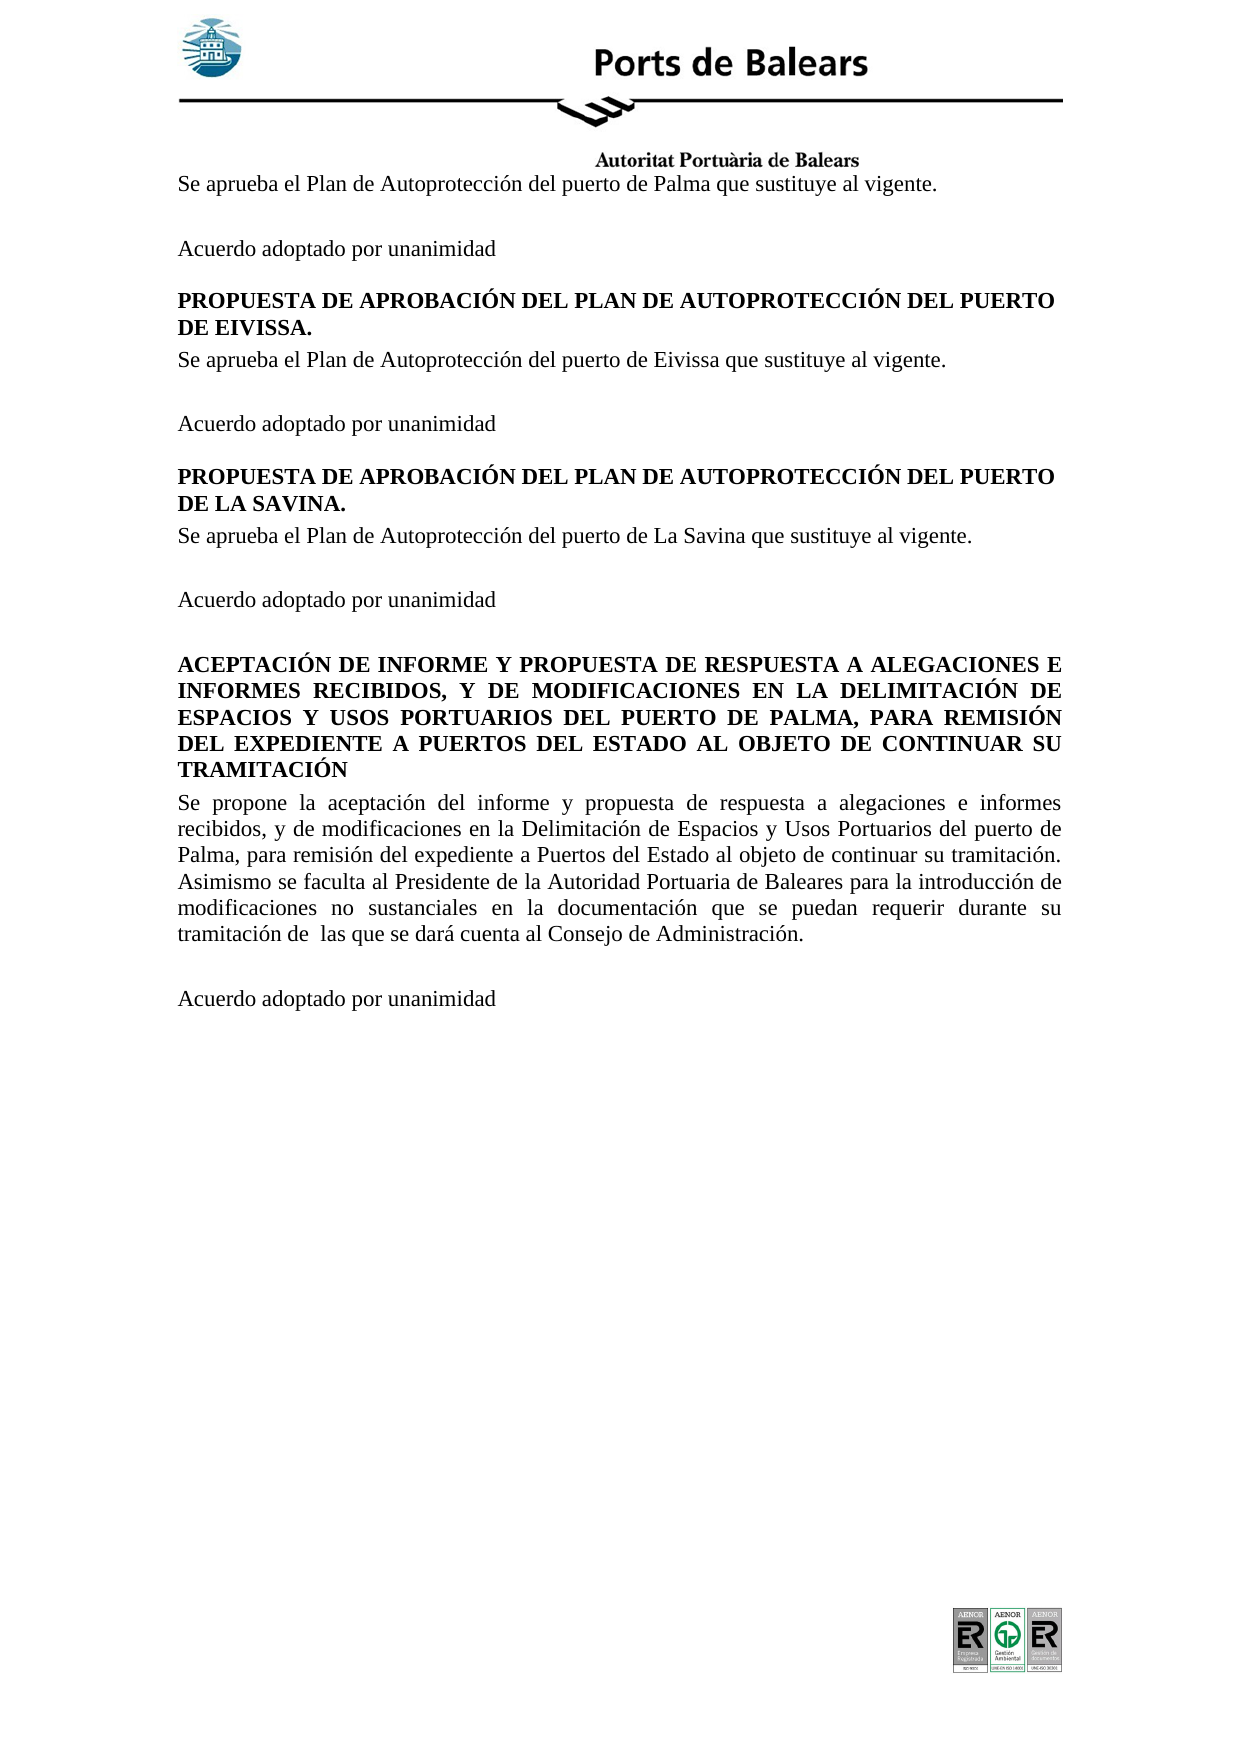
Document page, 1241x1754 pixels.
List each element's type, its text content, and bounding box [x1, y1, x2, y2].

text Se propone la aceptación del informe y propuesta de respuesta a alegaciones e informes recibidos, y de modificaciones en la Delimitación de Espacios y Usos Portuarios del puerto de Palma, para remisión del expediente a Puertos del Estado al objeto de continuar su tramitación. Asimismo se faculta al Presidente de la Autoridad Portuaria de Baleares para la introducción de modificaciones no sustanciales en la documentación que se puedan requerir durante su tramitación de las que se dará cuenta al Consejo de Administración. [177, 789, 1063, 947]
text Acuerdo adoptado por unanimidad PROPUESTA DE APROBACIÓN DEL PLAN DE AUTOPROTECCIÓN DEL PUERTO DE LA SAVINA. [177, 411, 1063, 516]
text ACEPTACIÓN DE INFORME Y PROPUESTA DE RESPUESTA A ALEGACIONES E INFORMES RECIBIDOS, Y DE MODIFICACIONES EN LA DELIMITACIÓN DE ESPACIOS Y USOS PORTUARIOS DEL PUERTO DE PALMA, PARA REMISIÓN DEL EXPEDIENTE A PUERTOS DEL ESTADO AL OBJETO DE CONTINUAR SU TRAMITACIÓN [177, 651, 1063, 783]
text Acuerdo adoptado por unanimidad [177, 586, 1063, 613]
text Se aprueba el Plan de Autoprotección del puerto de La Savina que sustituye al vigente. [177, 522, 1063, 548]
text Se aprueba el Plan de Autoprotección del puerto de Eivissa que sustituye al vigente. [177, 346, 1063, 372]
text Se aprueba el Plan de Autoprotección del puerto de Palma que sustituye al vigente. [177, 170, 1063, 196]
text Acuerdo adoptado por unanimidad [177, 985, 1063, 1039]
text Acuerdo adoptado por unanimidad PROPUESTA DE APROBACIÓN DEL PLAN DE AUTOPROTECCIÓN DEL PUERTO DE EIVISSA. [177, 234, 1063, 340]
